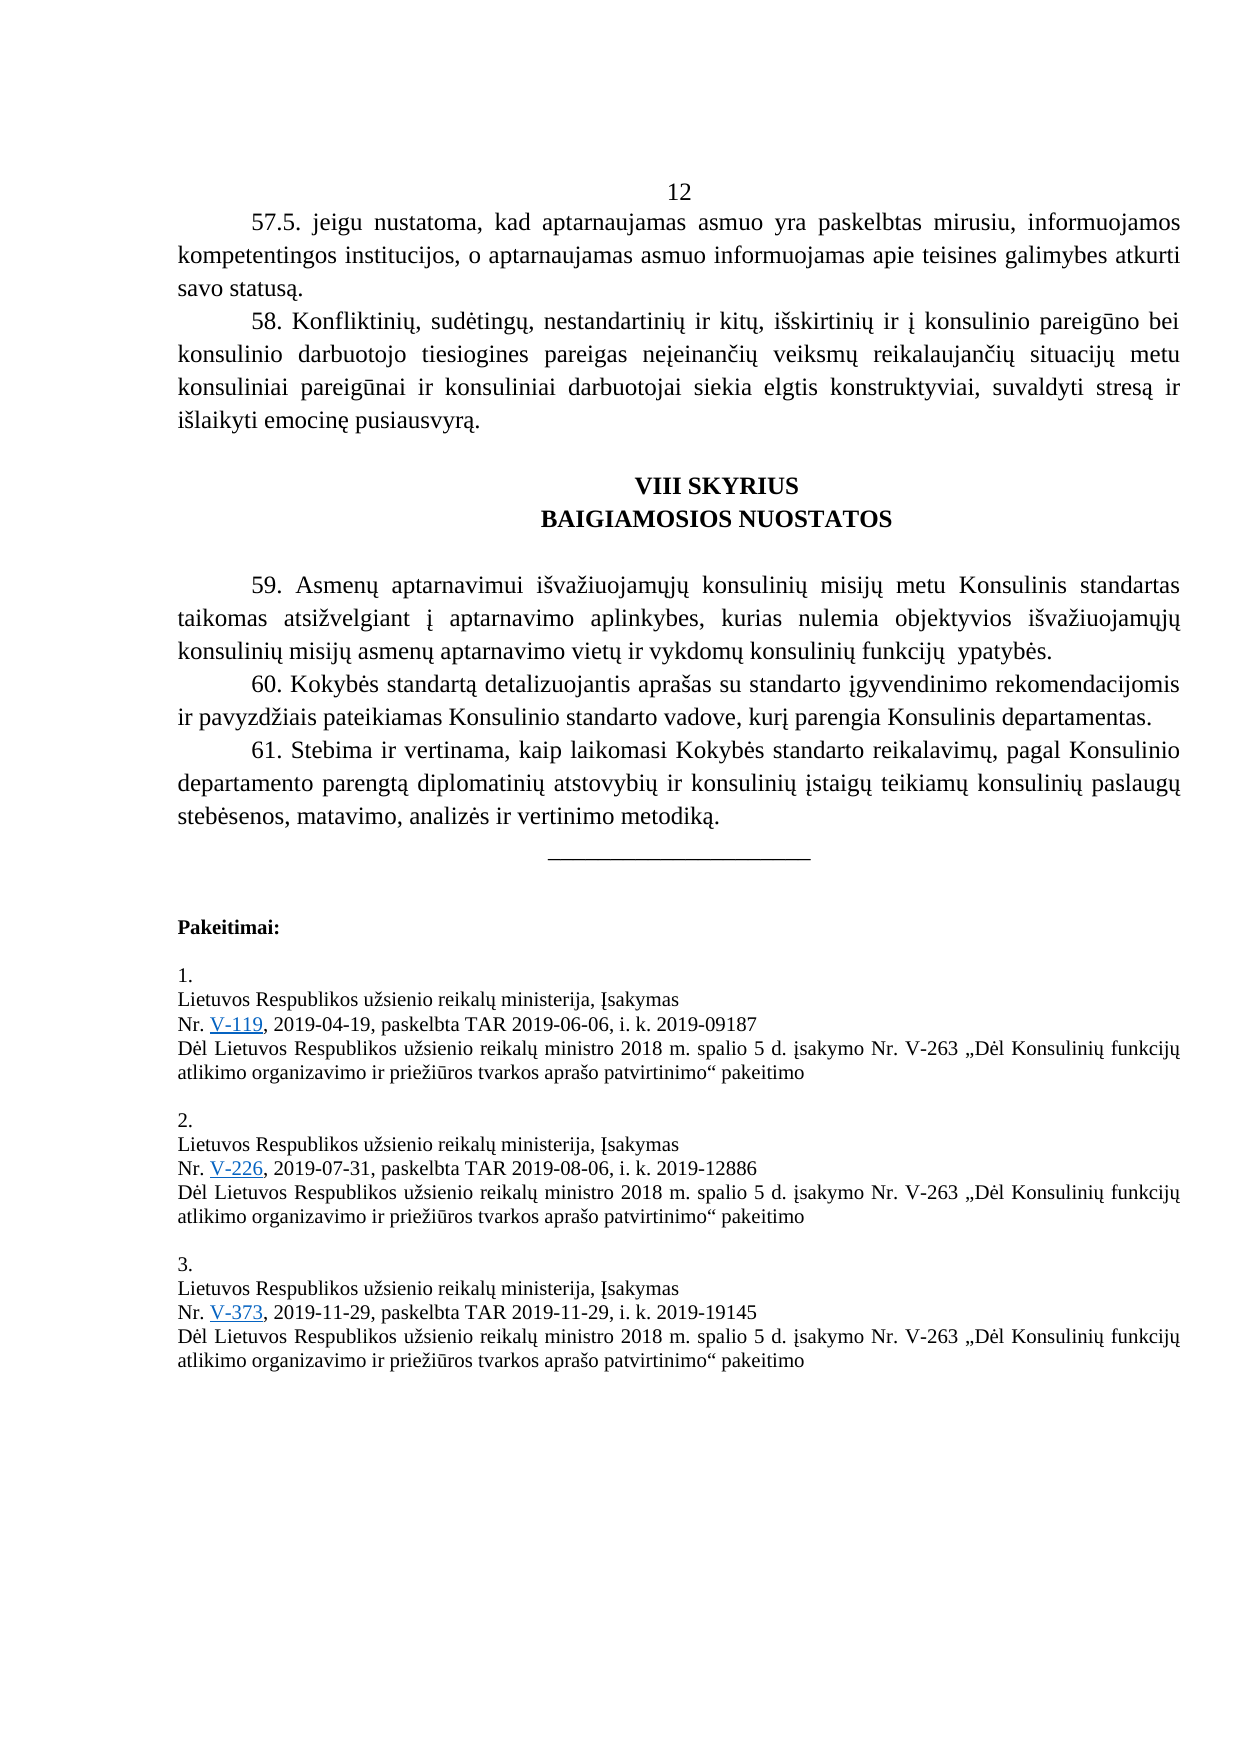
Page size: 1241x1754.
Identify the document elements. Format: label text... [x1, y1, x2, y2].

text 2. [177, 1108, 1181, 1132]
text Nr. V-119, 2019-04-19, paskelbta TAR 2019-06-06, i. k. 2019-09187 [177, 1011, 1181, 1036]
text 3. [177, 1252, 1181, 1276]
text Nr. V-226, 2019-07-31, paskelbta TAR 2019-08-06, i. k. 2019-12886 [177, 1156, 1181, 1180]
text VIII SKYRIUS [177, 471, 1181, 499]
text _____________________ [177, 834, 1181, 863]
text 60. Kokybės standartą detalizuojantis aprašas su standarto įgyvendinimo rekomendacijomis ir pavyzdžiais pateikiamas Konsulinio standarto vadove, kurį parengia Konsulinis departamentas. [177, 669, 1181, 731]
text 59. Asmenų aptarnavimui išvažiuojamųjų konsulinių misijų metu Konsulinis standartas taikomas atsižvelgiant į aptarnavimo aplinkybes, kurias nulemia objektyvios išvažiuojamųjų konsulinių misijų asmenų aptarnavimo vietų ir vykdomų konsulinių funkcijų ypatybės. [177, 570, 1181, 665]
text 1. [177, 963, 1181, 987]
text Dėl Lietuvos Respublikos užsienio reikalų ministro 2018 m. spalio 5 d. įsakymo Nr. V-263 „Dėl Konsulinių funkcijų atlikimo organizavimo ir priežiūros tvarkos aprašo patvirtinimo“ pakeitimo [177, 1324, 1181, 1372]
text Dėl Lietuvos Respublikos užsienio reikalų ministro 2018 m. spalio 5 d. įsakymo Nr. V-263 „Dėl Konsulinių funkcijų atlikimo organizavimo ir priežiūros tvarkos aprašo patvirtinimo“ pakeitimo [177, 1036, 1181, 1084]
text 61. Stebima ir vertinama, kaip laikomasi Kokybės standarto reikalavimų, pagal Konsulinio departamento parengtą diplomatinių atstovybių ir konsulinių įstaigų teikiamų konsulinių paslaugų stebėsenos, matavimo, analizės ir vertinimo metodiką. [177, 735, 1181, 830]
text Nr. V-373, 2019-11-29, paskelbta TAR 2019-11-29, i. k. 2019-19145 [177, 1300, 1181, 1324]
text Lietuvos Respublikos užsienio reikalų ministerija, Įsakymas [177, 1276, 1181, 1300]
text 57.5. jeigu nustatoma, kad aptarnaujamas asmuo yra paskelbtas mirusiu, informuojamos kompetentingos institucijos, o aptarnaujamas asmuo informuojamas apie teisines galimybes atkurti savo statusą. [177, 207, 1181, 301]
text Dėl Lietuvos Respublikos užsienio reikalų ministro 2018 m. spalio 5 d. įsakymo Nr. V-263 „Dėl Konsulinių funkcijų atlikimo organizavimo ir priežiūros tvarkos aprašo patvirtinimo“ pakeitimo [177, 1180, 1181, 1228]
text 58. Konfliktinių, sudėtingų, nestandartinių ir kitų, išskirtinių ir į konsulinio pareigūno bei konsulinio darbuotojo tiesiogines pareigas neįeinančių veiksmų reikalaujančių situacijų metu konsuliniai pareigūnai ir konsuliniai darbuotojai siekia elgtis konstruktyviai, suvaldyti stresą ir išlaikyti emocinę pusiausvyrą. [177, 306, 1181, 433]
text Lietuvos Respublikos užsienio reikalų ministerija, Įsakymas [177, 987, 1181, 1011]
text BAIGIAMOSIOS NUOSTATOS [177, 504, 1181, 533]
text Pakeitimai: [177, 915, 1181, 939]
text Lietuvos Respublikos užsienio reikalų ministerija, Įsakymas [177, 1132, 1181, 1156]
